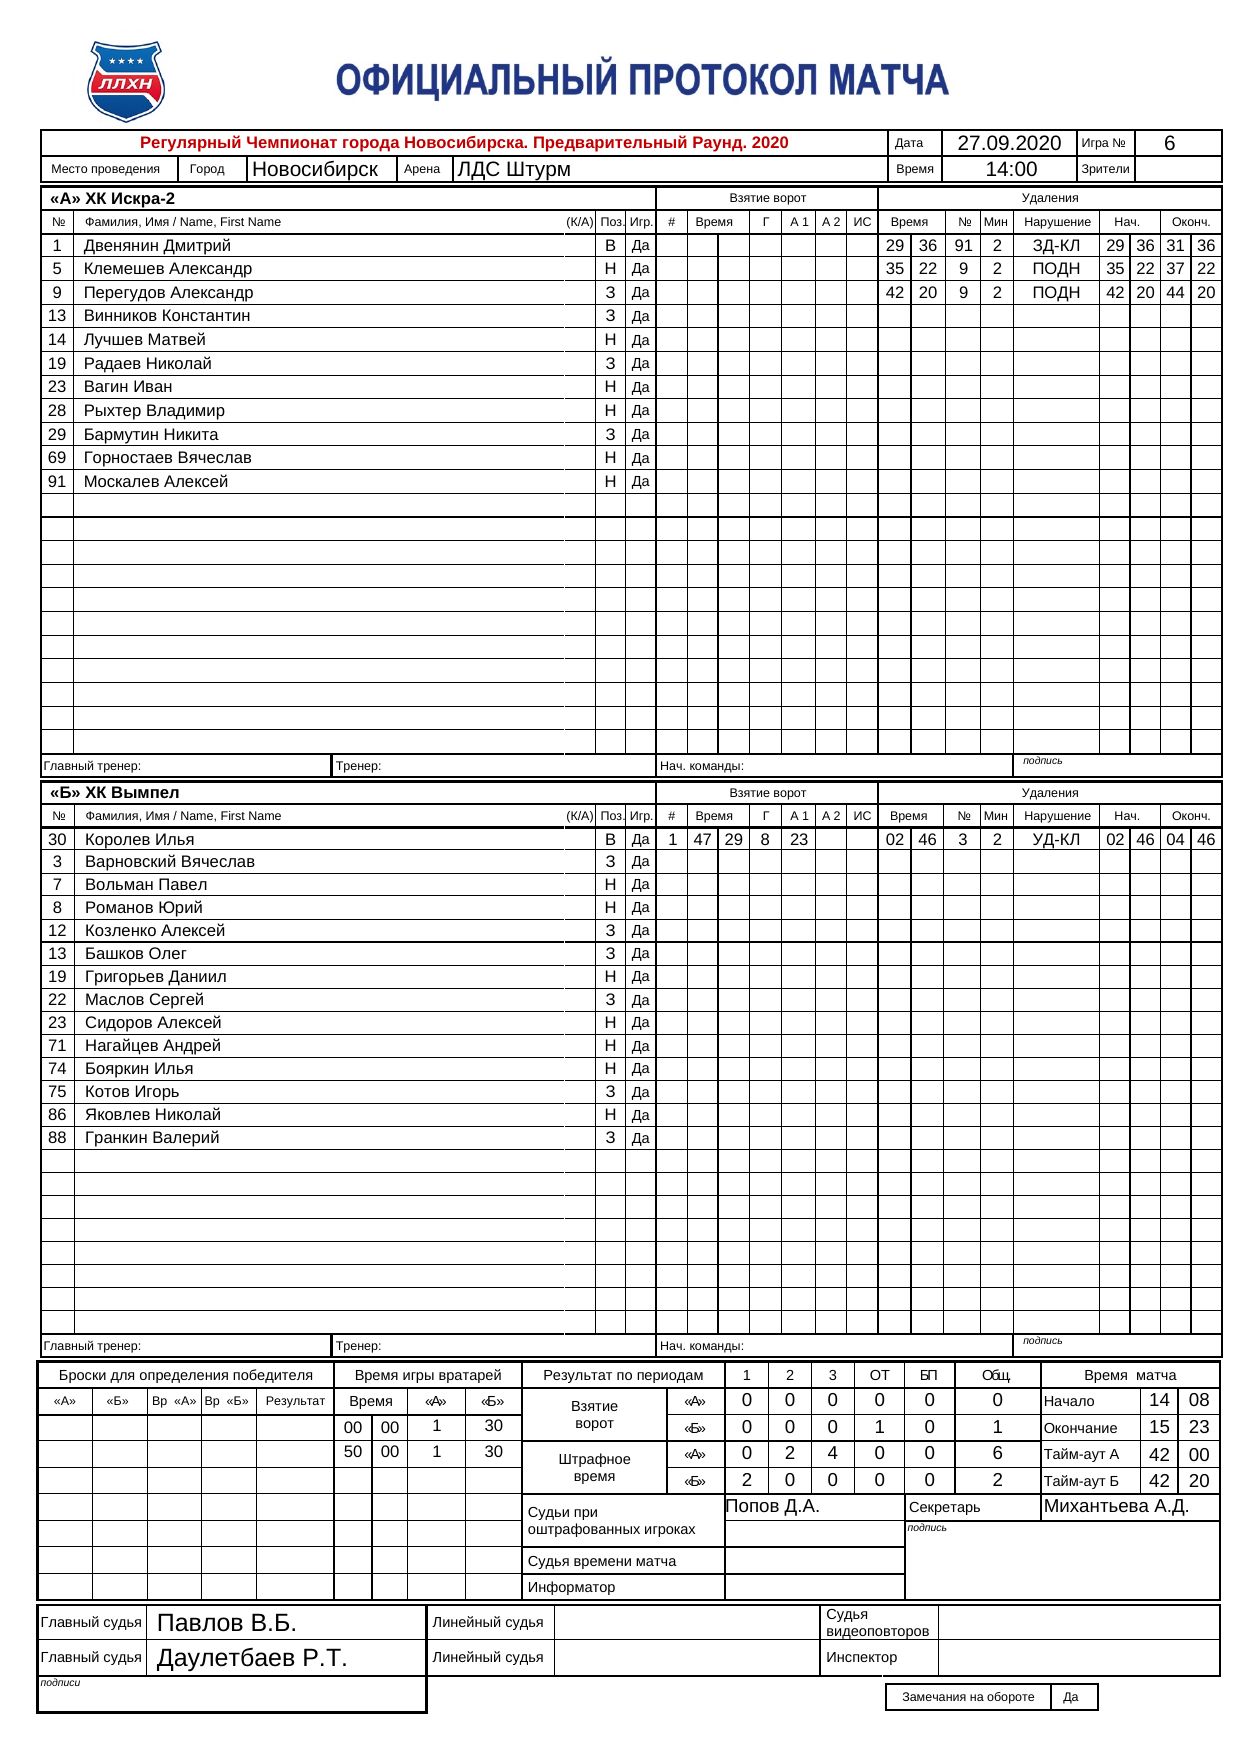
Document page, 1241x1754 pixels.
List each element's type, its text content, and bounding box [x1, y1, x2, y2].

table_cell [565, 518, 595, 540]
table_cell [879, 305, 910, 327]
table_cell Гранкин Валерий [75, 1127, 564, 1149]
table_cell [657, 943, 687, 964]
table_cell [1161, 588, 1190, 611]
table_cell 6 [956, 1442, 1040, 1467]
table_cell [1014, 1127, 1099, 1149]
table_cell [944, 1173, 980, 1195]
table_cell [847, 352, 877, 374]
table_cell [1014, 850, 1099, 872]
table_cell [750, 399, 781, 422]
table_cell [750, 541, 781, 564]
table_cell [816, 730, 846, 753]
table_cell [750, 281, 781, 303]
table_cell 14 [42, 328, 73, 351]
table_cell [257, 1521, 333, 1546]
table_cell Н [596, 896, 625, 918]
table_cell [1014, 1311, 1099, 1333]
table_cell Да [626, 328, 655, 351]
table_cell [816, 1196, 846, 1218]
table_cell [750, 1081, 781, 1103]
table_cell Да [626, 1058, 655, 1079]
table_cell [719, 636, 749, 658]
table_cell [847, 896, 877, 918]
table_cell [946, 730, 980, 753]
table_cell «Б» [668, 1468, 724, 1493]
table_cell [782, 896, 815, 918]
table_cell 4 [812, 1442, 854, 1467]
table_cell [879, 707, 910, 729]
table_cell [148, 1574, 201, 1599]
table_cell [596, 588, 625, 611]
table_cell [688, 850, 717, 872]
table_cell 08 [1179, 1389, 1219, 1413]
table_cell [688, 235, 717, 256]
table_cell [782, 518, 815, 540]
table_cell [912, 659, 945, 682]
table_cell [408, 1574, 465, 1599]
table_cell [657, 470, 687, 493]
table_cell [847, 257, 877, 280]
table_cell [42, 683, 73, 706]
table_cell [688, 565, 717, 587]
table_cell Да [626, 235, 655, 256]
table_cell Да [626, 352, 655, 374]
table_cell [565, 588, 595, 611]
table_cell [782, 966, 815, 987]
table_cell [981, 470, 1013, 493]
table_cell [816, 446, 846, 469]
table_cell [1161, 966, 1190, 987]
table_cell 1 [408, 1416, 465, 1440]
table_cell [1136, 157, 1221, 181]
table_cell Да [626, 1104, 655, 1126]
table_cell [750, 989, 781, 1011]
table_cell [879, 1265, 910, 1287]
table_cell 02 [879, 829, 910, 849]
table_cell [1100, 328, 1129, 351]
table_cell [565, 1288, 595, 1310]
table_cell [944, 874, 980, 895]
table_cell Поз. [596, 211, 625, 233]
table_cell [750, 1242, 781, 1264]
table_cell [782, 1288, 815, 1310]
table_cell Тренер: [333, 1335, 655, 1356]
table_cell [688, 730, 717, 753]
table_cell [726, 1575, 904, 1599]
table_cell [1161, 1219, 1190, 1241]
table_cell 30 [466, 1416, 521, 1440]
table_cell [657, 612, 687, 634]
table_cell 46 [912, 829, 943, 849]
table_cell 04 [1161, 829, 1190, 849]
table_cell Мин [981, 211, 1013, 233]
table_cell [1192, 989, 1221, 1011]
table_cell [816, 470, 846, 493]
table_cell [1192, 683, 1221, 706]
table_cell [42, 1311, 74, 1333]
table_cell [946, 352, 980, 374]
table_cell Время [335, 1389, 407, 1413]
table_cell 91 [42, 470, 73, 493]
table_cell [688, 352, 717, 374]
table_cell [74, 730, 564, 753]
table_cell Г [750, 211, 781, 233]
table_cell [626, 1265, 655, 1287]
table_cell [565, 966, 595, 987]
table_cell [946, 541, 980, 564]
table_cell [1131, 494, 1160, 516]
table_cell [719, 257, 749, 280]
table_cell [847, 470, 877, 493]
table_cell [1014, 1288, 1099, 1310]
table_cell [1014, 1104, 1099, 1126]
table_cell 0 [769, 1468, 811, 1493]
table_cell Нач. [1100, 211, 1160, 233]
table_cell [657, 920, 687, 941]
table_cell [847, 494, 877, 516]
table_cell [1161, 1196, 1190, 1218]
table_header Взятие ворот [657, 783, 877, 803]
table_cell [782, 1127, 815, 1149]
table_cell [75, 1219, 564, 1241]
table_cell 2 [981, 257, 1013, 280]
table_cell [944, 1081, 980, 1103]
table_cell Место проведения [42, 157, 177, 181]
table_cell [719, 612, 749, 634]
table_cell [816, 423, 846, 445]
table_cell [75, 1242, 564, 1264]
table_cell [816, 305, 846, 327]
table_cell [912, 376, 945, 398]
table_cell [565, 352, 595, 374]
table_cell [981, 376, 1013, 398]
table_cell 02 [1100, 829, 1129, 849]
table_cell [1100, 850, 1129, 872]
table_cell 1 [408, 1441, 465, 1467]
table_cell [1131, 920, 1160, 941]
table_cell [565, 943, 595, 964]
table_cell [912, 1219, 943, 1241]
table_cell № [42, 211, 73, 233]
table_cell З [596, 920, 625, 941]
table_cell [1100, 1288, 1129, 1310]
table_cell [688, 1150, 717, 1172]
table_cell [1014, 636, 1099, 658]
table_cell [1100, 1081, 1129, 1103]
table_cell [1131, 1127, 1160, 1149]
table_cell [1014, 565, 1099, 587]
table_cell [750, 874, 781, 895]
table_cell [879, 376, 910, 398]
table_cell [1192, 1035, 1221, 1057]
table_cell [912, 305, 945, 327]
table_cell [565, 683, 595, 706]
table_cell 37 [1161, 257, 1190, 280]
table_cell Да [626, 470, 655, 493]
table_cell [1161, 1127, 1190, 1149]
table_cell [883, 1677, 1220, 1681]
table_cell 00 [373, 1416, 407, 1440]
table_cell [879, 612, 910, 634]
table_cell [1100, 1196, 1129, 1218]
table_cell [565, 1035, 595, 1057]
table_cell [1161, 1265, 1190, 1287]
table_cell Главный судья [39, 1640, 146, 1675]
table_cell [879, 352, 910, 374]
table_cell 42 [879, 281, 910, 303]
table_cell [847, 1104, 877, 1126]
table_cell [912, 518, 945, 540]
table_cell Маслов Сергей [75, 989, 564, 1011]
table_cell [750, 1173, 781, 1195]
table_cell [879, 636, 910, 658]
table_cell Да [626, 829, 655, 849]
table_cell [596, 494, 625, 516]
table_cell [981, 636, 1013, 658]
table_cell [1014, 588, 1099, 611]
table_cell [626, 1219, 655, 1241]
table_cell 20 [1179, 1468, 1219, 1493]
table_cell Игр. [626, 211, 655, 233]
table_cell [750, 1150, 781, 1172]
table_cell [719, 328, 749, 351]
table_cell [782, 423, 815, 445]
table_cell Н [596, 376, 625, 398]
table_cell [944, 920, 980, 941]
table_cell [847, 636, 877, 658]
table_cell Да [626, 989, 655, 1011]
table_cell [1014, 470, 1099, 493]
table_cell 30 [42, 829, 74, 849]
table_cell [912, 1081, 943, 1103]
table_cell [847, 305, 877, 327]
table_cell [847, 1081, 877, 1103]
table_cell [626, 518, 655, 540]
table_cell [912, 328, 945, 351]
table_cell [39, 1547, 92, 1573]
table_cell [74, 683, 564, 706]
table_cell [148, 1416, 201, 1440]
table_cell Оконч. [1161, 805, 1221, 826]
table_cell [42, 1196, 74, 1218]
table_cell [816, 235, 846, 256]
table_cell 20 [912, 281, 945, 303]
table_cell [657, 1242, 687, 1264]
table_cell В [596, 235, 625, 256]
table_cell [1161, 1311, 1190, 1333]
table_cell [1192, 730, 1221, 753]
table_cell Михантьева А.Д. [1042, 1495, 1219, 1520]
table_cell [74, 494, 564, 516]
table_cell [626, 588, 655, 611]
table_cell Новосибирск [248, 157, 396, 181]
table_cell [1100, 494, 1129, 516]
table_cell [1192, 423, 1221, 445]
table_cell [879, 1288, 910, 1310]
table_cell [719, 943, 749, 964]
table_cell [981, 1104, 1013, 1126]
table_cell [1131, 1196, 1160, 1218]
table_cell [946, 376, 980, 398]
table_cell [1131, 423, 1160, 445]
table_cell [408, 1521, 465, 1546]
table_cell [847, 423, 877, 445]
table_cell [657, 235, 687, 256]
table_cell [879, 920, 910, 941]
table_cell [466, 1574, 521, 1599]
table_cell [1192, 518, 1221, 540]
table_cell [657, 376, 687, 398]
table_cell [688, 1196, 717, 1218]
table_cell [879, 1219, 910, 1241]
table_cell [816, 707, 846, 729]
table_cell 2 [981, 235, 1013, 256]
table_cell [1131, 565, 1160, 587]
table_cell Н [596, 446, 625, 469]
table_cell [1131, 328, 1160, 351]
table_cell [148, 1547, 201, 1573]
table_cell [373, 1574, 407, 1599]
table_cell [1100, 399, 1129, 422]
table_cell [1014, 423, 1099, 445]
table_cell [912, 1173, 943, 1195]
table_cell [847, 518, 877, 540]
table_cell [816, 1288, 846, 1310]
table_cell Г [750, 805, 781, 826]
table_cell [202, 1468, 256, 1493]
table_cell [816, 943, 846, 964]
table_cell [912, 1288, 943, 1310]
table_cell [657, 305, 687, 327]
table_cell Н [596, 328, 625, 351]
table_cell Нач. [1100, 805, 1160, 826]
table_cell Арена [398, 157, 452, 181]
table_cell [816, 1035, 846, 1057]
table_cell 86 [42, 1104, 74, 1126]
table_cell [879, 1150, 910, 1172]
table_cell [847, 1242, 877, 1264]
table_cell [626, 707, 655, 729]
table_cell [42, 518, 73, 540]
table_cell [688, 1058, 717, 1079]
table_cell [1131, 376, 1160, 398]
table_cell [750, 659, 781, 682]
table_cell [466, 1547, 521, 1573]
table_cell [782, 1104, 815, 1126]
table_cell [879, 518, 910, 540]
table_cell [750, 1196, 781, 1218]
table_cell [782, 874, 815, 895]
table_cell [719, 352, 749, 374]
table_cell [816, 1173, 846, 1195]
table_cell [750, 446, 781, 469]
table_cell [657, 1196, 687, 1218]
table_cell 1 [42, 235, 73, 256]
table_cell [596, 1288, 625, 1310]
table_cell [750, 257, 781, 280]
table_cell [42, 494, 73, 516]
table_cell Да [626, 376, 655, 398]
table_cell [1192, 565, 1221, 587]
table_cell [202, 1494, 256, 1520]
table_cell 71 [42, 1035, 74, 1057]
table_cell [912, 1035, 943, 1057]
table_cell [750, 1058, 781, 1079]
table_cell [596, 1242, 625, 1264]
table_cell 36 [1192, 235, 1221, 256]
table_cell 20 [1131, 281, 1160, 303]
table_cell 46 [1192, 829, 1221, 849]
table_cell [816, 829, 846, 849]
table_cell [688, 612, 717, 634]
table_cell [719, 683, 749, 706]
table_cell [719, 588, 749, 611]
table_cell [565, 494, 595, 516]
table_cell [657, 1173, 687, 1195]
table_cell [565, 989, 595, 1011]
table_cell [782, 989, 815, 1011]
table_cell [1014, 683, 1099, 706]
table_cell [75, 1311, 564, 1333]
table_cell [1100, 896, 1129, 918]
table_cell [657, 257, 687, 280]
table_cell [750, 1012, 781, 1033]
table_cell Да [626, 896, 655, 918]
table_cell [202, 1521, 256, 1546]
table_cell [626, 659, 655, 682]
table_cell [1192, 588, 1221, 611]
table_cell [816, 1104, 846, 1126]
table_cell [912, 730, 945, 753]
table_cell 42 [1100, 281, 1129, 303]
table_cell подпись [906, 1522, 1219, 1599]
table_cell [782, 850, 815, 872]
table_cell Фамилия, Имя / Name, First Name [74, 211, 565, 233]
table_cell [750, 636, 781, 658]
table_cell [93, 1416, 147, 1440]
table_cell [879, 494, 910, 516]
table_cell 31 [1161, 235, 1190, 256]
table_cell [981, 1150, 1013, 1172]
table_cell [879, 1012, 910, 1033]
table_header Да [1052, 1685, 1097, 1709]
table_cell [93, 1521, 147, 1546]
table_cell Башков Олег [75, 943, 564, 964]
table_cell [1192, 494, 1221, 516]
table_cell [1100, 518, 1129, 540]
table_cell [816, 494, 846, 516]
table_cell [944, 943, 980, 964]
table_cell [912, 966, 943, 987]
table_cell Тайм-аут А [1042, 1441, 1140, 1467]
table_cell Судья видеоповторов [821, 1606, 938, 1639]
table_cell [688, 1265, 717, 1287]
table_cell [657, 446, 687, 469]
table_cell 69 [42, 446, 73, 469]
table_cell [879, 423, 910, 445]
table_cell [816, 1058, 846, 1079]
table_cell [912, 541, 945, 564]
table_cell [1192, 707, 1221, 729]
table_cell [39, 1416, 92, 1440]
table_cell № [946, 211, 980, 233]
table_cell [946, 494, 980, 516]
table_cell [782, 446, 815, 469]
table_cell [912, 874, 943, 895]
table_cell [1100, 565, 1129, 587]
table_cell [74, 541, 564, 564]
table_cell [750, 1104, 781, 1126]
table_cell [719, 874, 749, 895]
table_cell [912, 1104, 943, 1126]
table_cell [1014, 328, 1099, 351]
table_cell [750, 707, 781, 729]
table_cell 3 [42, 850, 74, 872]
table_cell [1131, 518, 1160, 540]
table_cell [981, 446, 1013, 469]
table_cell [1192, 943, 1221, 964]
table_cell [75, 1288, 564, 1310]
table_cell 22 [42, 989, 74, 1011]
table_cell [782, 1311, 815, 1333]
table_cell [596, 659, 625, 682]
table_cell [1192, 850, 1221, 872]
table_cell [816, 1242, 846, 1264]
table_cell [946, 565, 980, 587]
table_cell Да [626, 257, 655, 280]
table_cell [1014, 943, 1099, 964]
table_cell [879, 565, 910, 587]
table_cell [816, 1265, 846, 1287]
table_cell Двенянин Дмитрий [74, 235, 564, 256]
table_cell [202, 1547, 256, 1573]
table_cell [688, 1311, 717, 1333]
table_cell [657, 281, 687, 303]
table_cell 29 [1100, 235, 1129, 256]
table_header 1 [726, 1363, 768, 1387]
table_cell подпись [1014, 755, 1221, 776]
table_cell [946, 518, 980, 540]
table_cell [782, 541, 815, 564]
table_cell [565, 257, 595, 280]
table_cell [847, 588, 877, 611]
table_cell [657, 423, 687, 445]
table_cell [847, 328, 877, 351]
table_header Взятие ворот [657, 188, 877, 209]
table_cell [1100, 874, 1129, 895]
table_cell 5 [42, 257, 73, 280]
table_cell [782, 1035, 815, 1057]
table_cell [750, 305, 781, 327]
table_cell Инспектор [821, 1640, 938, 1675]
table_cell [688, 470, 717, 493]
table_cell [946, 305, 980, 327]
table_cell [750, 1035, 781, 1057]
table_cell А 1 [782, 211, 815, 233]
table_cell [750, 920, 781, 941]
table_cell [1100, 470, 1129, 493]
table_cell [1014, 1012, 1099, 1033]
table_cell 35 [1100, 257, 1129, 280]
table_cell [1014, 966, 1099, 987]
table_cell [42, 1265, 74, 1287]
table_cell [719, 376, 749, 398]
table_cell [93, 1494, 147, 1520]
table_cell [981, 612, 1013, 634]
table_cell [879, 1196, 910, 1218]
table_cell [847, 1196, 877, 1218]
table_cell [565, 235, 595, 256]
table_cell [782, 920, 815, 941]
table_cell [1192, 1150, 1221, 1172]
table_cell [816, 1219, 846, 1241]
table_cell [1192, 352, 1221, 374]
table_cell 0 [812, 1389, 854, 1413]
table_cell [912, 494, 945, 516]
table_cell [1131, 850, 1160, 872]
table_cell 9 [946, 257, 980, 280]
table_cell [74, 707, 564, 729]
table_cell Винников Константин [74, 305, 564, 327]
table_cell [719, 1058, 749, 1079]
table_cell [626, 1311, 655, 1333]
table_cell Результат [257, 1389, 333, 1413]
table_cell Время [688, 805, 749, 826]
table_cell Нач. команды: [657, 1335, 1012, 1356]
table_cell [1014, 1219, 1099, 1241]
table_cell [93, 1468, 147, 1493]
table_header БП [905, 1363, 954, 1387]
table_cell [1161, 920, 1190, 941]
table_cell 42 [1141, 1441, 1177, 1467]
table_cell [816, 1081, 846, 1103]
table_cell Вр «Б» [202, 1389, 256, 1413]
table_cell [257, 1494, 333, 1520]
table_cell [782, 659, 815, 682]
table_cell [816, 518, 846, 540]
table_cell [719, 707, 749, 729]
table_cell [626, 1242, 655, 1264]
table_cell [719, 1081, 749, 1103]
table_cell [565, 1150, 595, 1172]
table_cell 9 [42, 281, 73, 303]
table_cell [1131, 1173, 1160, 1195]
table_cell 0 [812, 1468, 854, 1493]
table_cell [750, 896, 781, 918]
table_cell [596, 1173, 625, 1195]
table_cell [912, 1265, 943, 1287]
table_cell [750, 494, 781, 516]
table_cell [1161, 683, 1190, 706]
table_cell [946, 612, 980, 634]
table_cell [816, 966, 846, 987]
table_cell [688, 943, 717, 964]
table_cell [1100, 541, 1129, 564]
table_cell [1161, 494, 1190, 516]
table_cell [981, 305, 1013, 327]
table_cell [912, 989, 943, 1011]
table_cell [1161, 446, 1190, 469]
table_cell [1131, 636, 1160, 658]
table_cell [1100, 588, 1129, 611]
table_cell [657, 1012, 687, 1033]
table_cell [408, 1547, 465, 1573]
table_cell 36 [912, 235, 945, 256]
table_cell [1131, 1265, 1160, 1287]
table_cell [912, 470, 945, 493]
table_cell [981, 518, 1013, 540]
table_cell [719, 470, 749, 493]
table_cell [565, 1196, 595, 1218]
table_cell [750, 328, 781, 351]
table_cell [981, 707, 1013, 729]
table_cell [1131, 1219, 1160, 1241]
table_cell [879, 989, 910, 1011]
table_cell [596, 518, 625, 540]
table_header Удаления [879, 188, 1221, 209]
table_cell 22 [912, 257, 945, 280]
table_cell [719, 399, 749, 422]
table_cell [750, 588, 781, 611]
table_cell [657, 850, 687, 872]
table_cell Москалев Алексей [74, 470, 564, 493]
table_cell [1014, 446, 1099, 469]
table_cell [719, 446, 749, 469]
table_cell Радаев Николай [74, 352, 564, 374]
table_cell ПОДН [1014, 257, 1099, 280]
table_cell «Б» [93, 1389, 147, 1413]
table_cell [1014, 399, 1099, 422]
table_cell [719, 1311, 749, 1333]
table_cell [657, 328, 687, 351]
picture [5, 28, 1179, 129]
table_cell [782, 257, 815, 280]
table_cell [750, 1219, 781, 1241]
table_cell 14 [1141, 1389, 1177, 1413]
table_cell ИС [847, 211, 877, 233]
table_cell [750, 966, 781, 987]
table_cell [1131, 1311, 1160, 1333]
table_cell [1131, 588, 1160, 611]
table_cell [1014, 659, 1099, 682]
table_cell [1014, 1150, 1099, 1172]
table_cell [75, 1173, 564, 1195]
table_cell [719, 1265, 749, 1287]
table_cell Попов Д.А. [726, 1495, 904, 1520]
table_cell [944, 850, 980, 872]
table_cell [981, 541, 1013, 564]
table_cell [1100, 376, 1129, 398]
table_cell [596, 730, 625, 753]
table_header ОТ [855, 1363, 904, 1387]
table_cell № [42, 805, 74, 826]
table_cell [148, 1468, 201, 1493]
table_cell [1131, 1081, 1160, 1103]
table_cell [466, 1521, 521, 1546]
table_cell 2 [981, 829, 1013, 849]
table_cell Сидоров Алексей [75, 1012, 564, 1033]
table_cell [565, 707, 595, 729]
table_cell [719, 1012, 749, 1033]
table_header «Б» ХК Вымпел [42, 783, 655, 803]
table_cell 19 [42, 352, 73, 374]
table_cell [719, 1242, 749, 1264]
table_cell [373, 1468, 407, 1493]
table_cell [657, 1311, 687, 1333]
table_cell 23 [782, 829, 815, 849]
table_cell Нарушение [1014, 805, 1099, 826]
table_cell [816, 376, 846, 398]
table_cell [912, 565, 945, 587]
table_cell [944, 1104, 980, 1126]
table_cell Фамилия, Имя / Name, First Name [75, 805, 565, 826]
table_header Время матча [1042, 1363, 1219, 1387]
table_cell Секретарь [906, 1495, 1040, 1520]
table_cell [879, 399, 910, 422]
table_cell [74, 659, 564, 682]
table_cell [596, 707, 625, 729]
table_cell [782, 707, 815, 729]
table_cell [1014, 707, 1099, 729]
table_cell [981, 943, 1013, 964]
table_cell [565, 829, 595, 849]
table_cell [782, 730, 815, 753]
table_cell [782, 1265, 815, 1287]
table_cell [750, 943, 781, 964]
table_cell А 2 [816, 211, 846, 233]
table_cell 20 [1192, 281, 1221, 303]
table_cell [912, 1150, 943, 1172]
table_cell Нарушение [1014, 211, 1099, 233]
table_cell [782, 352, 815, 374]
table_cell [879, 588, 910, 611]
table_cell [981, 989, 1013, 1011]
table_cell [1161, 541, 1190, 564]
table_cell [657, 1150, 687, 1172]
table_cell [565, 612, 595, 634]
table_cell [719, 235, 749, 256]
table_cell 15 [1141, 1415, 1177, 1440]
table_cell [657, 565, 687, 587]
table_cell [657, 707, 687, 729]
table_cell Н [596, 399, 625, 422]
table_cell [1192, 612, 1221, 634]
table_cell [981, 1035, 1013, 1057]
table_cell [981, 1242, 1013, 1264]
table_cell 0 [769, 1415, 811, 1440]
table_cell [688, 328, 717, 351]
table_cell Григорьев Даниил [75, 966, 564, 987]
table_cell [981, 896, 1013, 918]
table_header Игра № [1078, 131, 1134, 155]
table_cell 88 [42, 1127, 74, 1149]
table_cell [912, 850, 943, 872]
table_cell [688, 257, 717, 280]
table_cell [782, 1219, 815, 1241]
table_cell [1014, 612, 1099, 634]
table_cell [1192, 966, 1221, 987]
table_cell [1161, 1012, 1190, 1033]
table_cell [42, 707, 73, 729]
table_cell [1161, 1173, 1190, 1195]
table_cell [847, 1288, 877, 1310]
table_cell [657, 1127, 687, 1149]
table_cell [719, 989, 749, 1011]
table_cell [1014, 1035, 1099, 1057]
table_cell [944, 1242, 980, 1264]
table_cell ЗД-КЛ [1014, 235, 1099, 256]
table_cell 14:00 [943, 157, 1076, 181]
table_cell [408, 1494, 465, 1520]
table_cell [750, 850, 781, 872]
table_cell [944, 1150, 980, 1172]
table_cell [816, 1012, 846, 1033]
table_cell [719, 850, 749, 872]
table_cell Н [596, 257, 625, 280]
table_cell [565, 920, 595, 941]
table_cell [1100, 1242, 1129, 1264]
table_cell [946, 399, 980, 422]
table_cell [847, 235, 877, 256]
table_cell [1192, 896, 1221, 918]
table_cell Да [626, 943, 655, 964]
table_cell [1161, 659, 1190, 682]
table_cell (К/А) [565, 211, 595, 233]
table_cell [75, 1265, 564, 1287]
table_cell [657, 1219, 687, 1241]
table_cell подписи [39, 1677, 425, 1711]
table_cell [782, 612, 815, 634]
table_cell [1131, 399, 1160, 422]
table_cell [879, 1127, 910, 1149]
table_cell [1100, 1104, 1129, 1126]
table_cell З [596, 423, 625, 445]
table_cell [1131, 874, 1160, 895]
table_cell 36 [1131, 235, 1160, 256]
table_cell Н [596, 1058, 625, 1079]
table_header Замечания на обороте [887, 1685, 1050, 1709]
table_cell [42, 730, 73, 753]
table_cell 2 [726, 1468, 768, 1493]
table_cell [1161, 612, 1190, 634]
table_cell [335, 1521, 371, 1546]
table_cell [816, 565, 846, 587]
table_cell [565, 423, 595, 445]
table_cell [750, 1311, 781, 1333]
table_cell [816, 281, 846, 303]
table_cell Да [626, 446, 655, 469]
table_cell Лучшев Матвей [74, 328, 564, 351]
table_cell [782, 1081, 815, 1103]
table_cell [750, 352, 781, 374]
table_cell Время [879, 211, 945, 233]
table_cell [657, 494, 687, 516]
table_cell [750, 235, 781, 256]
table_cell 29 [719, 829, 749, 849]
table_cell Нач. команды: [657, 755, 1012, 776]
table_header Броски для определения победителя [39, 1363, 333, 1387]
table_cell Главный тренер: [42, 755, 330, 776]
table_cell [1131, 730, 1160, 753]
table_cell [202, 1416, 256, 1440]
table_cell [719, 565, 749, 587]
table_cell [1100, 1311, 1129, 1333]
table_cell [1192, 305, 1221, 327]
table_cell Н [596, 470, 625, 493]
table_cell Да [626, 399, 655, 422]
table_cell 0 [726, 1415, 768, 1440]
table_cell [1161, 352, 1190, 374]
table_cell 47 [688, 829, 717, 849]
table_cell 3 [944, 829, 980, 849]
table_cell Даулетбаев Р.Т. [147, 1640, 425, 1675]
table_cell [981, 966, 1013, 987]
table_cell [74, 588, 564, 611]
table_cell [74, 612, 564, 634]
table_cell 19 [42, 966, 74, 987]
table_cell [657, 896, 687, 918]
table_cell [688, 494, 717, 516]
table_cell Зрители [1078, 157, 1134, 181]
table_cell А 1 [782, 805, 815, 826]
table_cell [939, 1606, 1219, 1639]
table_cell [1014, 1173, 1099, 1195]
table_cell [1131, 896, 1160, 918]
table_cell 8 [750, 829, 781, 849]
table_cell 1 [956, 1415, 1040, 1440]
table_cell [816, 612, 846, 634]
table_cell [750, 376, 781, 398]
table_cell [879, 966, 910, 987]
table_cell [981, 352, 1013, 374]
table_cell [1161, 1104, 1190, 1126]
table_cell [981, 1081, 1013, 1103]
table_cell [782, 565, 815, 587]
table_cell [1192, 1219, 1221, 1241]
table_cell [912, 446, 945, 469]
table_cell [565, 565, 595, 587]
table_cell 29 [42, 423, 73, 445]
table_cell [257, 1441, 333, 1467]
table_cell [944, 896, 980, 918]
table_cell [816, 896, 846, 918]
table_cell [688, 1288, 717, 1310]
table_cell [565, 1265, 595, 1287]
table_cell 35 [879, 257, 910, 280]
table_cell 1 [855, 1415, 904, 1440]
table_cell ЛДС Штурм [454, 157, 887, 181]
table_cell [688, 588, 717, 611]
table_cell [1161, 1035, 1190, 1057]
table_cell [879, 730, 910, 753]
table_cell Судьи при оштрафованных игроках [523, 1495, 724, 1546]
table_cell [847, 376, 877, 398]
table_cell [750, 1127, 781, 1149]
table_cell 30 [466, 1441, 521, 1467]
table_cell [1161, 328, 1190, 351]
table_cell [93, 1574, 147, 1599]
table_cell [719, 518, 749, 540]
table_cell [1131, 989, 1160, 1011]
table_cell [946, 328, 980, 351]
table_cell «А» [668, 1389, 724, 1413]
table_cell [1192, 1173, 1221, 1195]
table_cell [565, 850, 595, 872]
table_cell Клемешев Александр [74, 257, 564, 280]
table_cell [688, 1173, 717, 1195]
table_cell Город [179, 157, 246, 181]
table_cell [1131, 707, 1160, 729]
table_cell [688, 989, 717, 1011]
table_cell 50 [335, 1441, 371, 1467]
table_cell Поз. [596, 805, 625, 826]
table_cell (К/А) [565, 805, 595, 826]
table_cell [1100, 636, 1129, 658]
table_cell [782, 494, 815, 516]
table_cell [1100, 305, 1129, 327]
table_cell [596, 1265, 625, 1287]
table_cell [335, 1547, 371, 1573]
table_cell [1192, 541, 1221, 564]
table_cell Время [688, 211, 749, 233]
table_cell [1100, 1058, 1129, 1079]
table_cell [912, 1311, 943, 1333]
table_cell [1100, 683, 1129, 706]
table_cell [912, 399, 945, 422]
table_cell «А» [668, 1442, 724, 1467]
table_cell 0 [855, 1389, 904, 1413]
table_cell [750, 470, 781, 493]
table_cell [847, 707, 877, 729]
table_cell [1161, 874, 1190, 895]
table_cell [782, 376, 815, 398]
table_cell [1100, 423, 1129, 445]
table_cell [596, 565, 625, 587]
table_cell [847, 446, 877, 469]
table_cell [981, 1058, 1013, 1079]
table_cell [719, 1288, 749, 1310]
table_cell Тайм-аут Б [1042, 1468, 1140, 1493]
table_cell 0 [726, 1442, 768, 1467]
table_cell [657, 518, 687, 540]
table_cell [912, 588, 945, 611]
table_cell [782, 470, 815, 493]
table_cell [1100, 943, 1129, 964]
table_cell [42, 541, 73, 564]
table_cell [1100, 730, 1129, 753]
table_cell [39, 1574, 92, 1599]
table_cell [719, 659, 749, 682]
table_cell [1100, 1035, 1129, 1057]
table_cell [719, 281, 749, 303]
table_cell [816, 1127, 846, 1149]
table_cell Н [596, 1104, 625, 1126]
table_cell [981, 730, 1013, 753]
table_cell [847, 399, 877, 422]
table_cell [657, 541, 687, 564]
table_cell [879, 1173, 910, 1195]
table_cell [816, 636, 846, 658]
table_cell 00 [335, 1416, 371, 1440]
table_cell [1161, 896, 1190, 918]
table_cell [373, 1494, 407, 1520]
table_cell [1161, 730, 1190, 753]
table_cell [1161, 423, 1190, 445]
table_cell [912, 636, 945, 658]
table_cell [626, 1173, 655, 1195]
table_cell Перегудов Александр [74, 281, 564, 303]
table_cell [719, 920, 749, 941]
table_cell Да [626, 1081, 655, 1103]
table_cell [565, 1081, 595, 1103]
table_cell [879, 874, 910, 895]
table_cell [42, 565, 73, 587]
table_cell [688, 659, 717, 682]
table_header Удаления [879, 783, 1221, 803]
table_cell [1100, 920, 1129, 941]
table_cell [626, 541, 655, 564]
table_cell [816, 659, 846, 682]
table_cell [1014, 352, 1099, 374]
table_cell [626, 1150, 655, 1172]
table_cell [912, 683, 945, 706]
table_cell [42, 659, 73, 682]
table_cell [565, 281, 595, 303]
table_cell [596, 1219, 625, 1241]
table_cell [1100, 1127, 1129, 1149]
table_cell [981, 1196, 1013, 1218]
table_cell Да [626, 1035, 655, 1057]
table_cell [42, 1219, 74, 1241]
table_cell [782, 399, 815, 422]
table_cell [1100, 659, 1129, 682]
table_cell [1014, 376, 1099, 398]
table_cell Н [596, 1012, 625, 1033]
table_cell Да [626, 281, 655, 303]
table_cell [782, 235, 815, 256]
table_cell [626, 730, 655, 753]
table_cell [1161, 399, 1190, 422]
table_cell [946, 470, 980, 493]
table_cell [912, 1127, 943, 1149]
table_cell [719, 1173, 749, 1195]
table_cell [912, 1196, 943, 1218]
table_cell [847, 730, 877, 753]
table_header 27.09.2020 [943, 131, 1076, 155]
table_cell [944, 1288, 980, 1310]
table_cell [847, 541, 877, 564]
table_cell [1192, 1311, 1221, 1333]
table_cell [257, 1468, 333, 1493]
table_cell [1014, 1196, 1099, 1218]
table_cell [1014, 920, 1099, 941]
table_cell [626, 1288, 655, 1310]
table_cell [688, 1242, 717, 1264]
table_cell [719, 966, 749, 987]
table_cell [981, 494, 1013, 516]
table_cell [75, 1150, 564, 1172]
table_cell [944, 1058, 980, 1079]
table_cell Да [626, 423, 655, 445]
table_cell [688, 707, 717, 729]
table_cell [555, 1606, 819, 1639]
table_cell 00 [1179, 1441, 1219, 1467]
table_cell [1192, 1104, 1221, 1126]
table_cell 22 [1192, 257, 1221, 280]
table_cell [912, 1058, 943, 1079]
table_cell [1161, 565, 1190, 587]
table_cell [981, 850, 1013, 872]
table_cell Вагин Иван [74, 376, 564, 398]
table_cell [719, 1219, 749, 1241]
table_cell [782, 943, 815, 964]
table_cell [750, 423, 781, 445]
table_cell [847, 829, 877, 849]
table_cell Да [626, 966, 655, 987]
table_header Результат по периодам [523, 1363, 724, 1387]
table_cell [879, 1242, 910, 1264]
table_header 3 [812, 1363, 854, 1387]
table_cell Н [596, 874, 625, 895]
table_cell [1192, 874, 1221, 895]
table_cell [944, 989, 980, 1011]
table_cell [847, 1265, 877, 1287]
table_cell [1192, 636, 1221, 658]
table_cell [1192, 446, 1221, 469]
table_cell [39, 1521, 92, 1546]
table_cell [688, 518, 717, 540]
table_cell Да [626, 850, 655, 872]
table_cell [1100, 1150, 1129, 1172]
table_cell 2 [956, 1468, 1040, 1493]
table_cell УД-КЛ [1014, 829, 1099, 849]
table_cell 23 [42, 1012, 74, 1033]
table_cell 0 [905, 1389, 954, 1413]
table_cell [657, 1288, 687, 1310]
table_cell [782, 588, 815, 611]
table_cell [912, 1242, 943, 1264]
table_cell В [596, 829, 625, 849]
table_cell [879, 470, 910, 493]
table_cell [939, 1640, 1219, 1675]
table_cell [981, 1265, 1013, 1287]
table_cell [466, 1494, 521, 1520]
table_cell [1192, 920, 1221, 941]
table_cell [816, 1311, 846, 1333]
table_cell Информатор [523, 1575, 724, 1599]
table_cell [1192, 1242, 1221, 1264]
table_cell [657, 659, 687, 682]
table_cell [657, 966, 687, 987]
table_cell [847, 281, 877, 303]
table_cell Да [626, 305, 655, 327]
table_cell # [657, 211, 687, 233]
table_cell [782, 1196, 815, 1218]
table_cell [981, 328, 1013, 351]
table_cell [879, 1058, 910, 1079]
table_cell «Б » [466, 1389, 521, 1413]
table_cell [1192, 1196, 1221, 1218]
table_cell [657, 874, 687, 895]
table_cell Главный тренер: [42, 1335, 330, 1356]
table_cell [782, 1150, 815, 1172]
table_cell 0 [855, 1442, 904, 1467]
table_cell [1161, 1058, 1190, 1079]
table_cell [981, 1127, 1013, 1149]
table_header «А» ХК Искра-2 [42, 188, 655, 209]
table_cell Вольман Павел [75, 874, 564, 895]
table_cell [1192, 1127, 1221, 1149]
table_cell [816, 399, 846, 422]
table_cell [688, 896, 717, 918]
table_cell [719, 1035, 749, 1057]
table_cell 0 [769, 1389, 811, 1413]
table_cell [565, 1127, 595, 1149]
table_cell [750, 1265, 781, 1287]
table_cell [1131, 683, 1160, 706]
table_cell Королев Илья [75, 829, 564, 849]
table_cell [688, 423, 717, 445]
table_cell [782, 1173, 815, 1195]
table_cell [1161, 376, 1190, 398]
table_cell [688, 920, 717, 941]
table_cell [816, 850, 846, 872]
table_cell Мин [981, 805, 1013, 826]
table_cell [946, 707, 980, 729]
table_cell [565, 328, 595, 351]
table_cell Бояркин Илья [75, 1058, 564, 1079]
table_cell [1192, 399, 1221, 422]
table_cell [750, 565, 781, 587]
table_cell [688, 446, 717, 469]
table_cell 29 [879, 235, 910, 256]
table_cell [1131, 1150, 1160, 1172]
table_cell [688, 636, 717, 658]
table_cell [1131, 1035, 1160, 1057]
table_cell [596, 1196, 625, 1218]
table_cell [944, 966, 980, 987]
table_cell [946, 423, 980, 445]
table_cell 42 [1141, 1468, 1177, 1493]
table_cell Варновский Вячеслав [75, 850, 564, 872]
table_cell [912, 943, 943, 964]
table_cell [1131, 1104, 1160, 1126]
table_cell А 2 [816, 805, 846, 826]
table_cell [1192, 1265, 1221, 1287]
table_cell З [596, 1127, 625, 1149]
table_cell [42, 612, 73, 634]
table_cell [847, 966, 877, 987]
table_cell З [596, 943, 625, 964]
table_cell [1192, 1288, 1221, 1310]
table_cell 0 [855, 1468, 904, 1493]
table_cell [782, 636, 815, 658]
table_cell [335, 1574, 371, 1599]
table_cell [74, 636, 564, 658]
table_cell Игр. [626, 805, 655, 826]
table_cell Н [596, 1035, 625, 1057]
table_cell [946, 636, 980, 658]
table_cell [565, 470, 595, 493]
table_cell [1100, 352, 1129, 374]
table_cell [657, 1081, 687, 1103]
table_header 6 [1136, 131, 1221, 155]
table_cell [981, 683, 1013, 706]
table_cell [565, 730, 595, 753]
table_cell [657, 1035, 687, 1057]
table_cell [1100, 966, 1129, 987]
table_cell [847, 1127, 877, 1149]
table_cell [1131, 541, 1160, 564]
table_cell [1100, 1265, 1129, 1287]
table_cell [1014, 1058, 1099, 1079]
table_cell [626, 636, 655, 658]
table_cell [719, 1196, 749, 1218]
table_cell [257, 1416, 333, 1440]
table_cell 2 [981, 281, 1013, 303]
table_cell [596, 636, 625, 658]
table_cell [565, 376, 595, 398]
table_cell [1161, 1081, 1190, 1103]
table_cell 8 [42, 896, 74, 918]
table_cell 00 [373, 1441, 407, 1467]
table_cell [912, 707, 945, 729]
table_cell Горностаев Вячеслав [74, 446, 564, 469]
table_cell [944, 1196, 980, 1218]
table_cell [1131, 352, 1160, 374]
table_cell [847, 943, 877, 964]
table_cell Да [626, 920, 655, 941]
table_cell [1100, 1219, 1129, 1241]
table_cell [565, 1219, 595, 1241]
table_cell Котов Игорь [75, 1081, 564, 1103]
table_cell [1014, 518, 1099, 540]
table_cell [750, 730, 781, 753]
table_header 2 [769, 1363, 811, 1387]
table_cell [847, 874, 877, 895]
table_cell Да [626, 874, 655, 895]
table_cell [981, 1173, 1013, 1195]
table_cell [565, 1242, 595, 1264]
table_cell [879, 1104, 910, 1126]
table_cell [1014, 874, 1099, 895]
table_cell [1131, 966, 1160, 987]
table_cell [1192, 1058, 1221, 1079]
table_cell [1100, 1012, 1129, 1033]
table_cell [719, 423, 749, 445]
table_cell [847, 1311, 877, 1333]
table_cell [782, 1242, 815, 1264]
table_cell [719, 1127, 749, 1149]
table_cell [1161, 707, 1190, 729]
table_cell [565, 636, 595, 658]
table_cell [657, 683, 687, 706]
table_cell [726, 1548, 904, 1573]
table_cell [847, 1058, 877, 1079]
table_cell [816, 257, 846, 280]
table_cell [816, 874, 846, 895]
table_cell Козленко Алексей [75, 920, 564, 941]
table_cell [596, 1150, 625, 1172]
table_cell [1161, 518, 1190, 540]
table_cell [879, 1035, 910, 1057]
table_cell 74 [42, 1058, 74, 1079]
table_cell [257, 1574, 333, 1599]
table_cell [657, 1058, 687, 1079]
table_cell [688, 874, 717, 895]
table_cell [75, 1196, 564, 1218]
table_cell [565, 1173, 595, 1195]
table_cell [912, 352, 945, 374]
table_cell [1014, 305, 1099, 327]
table_cell [1161, 989, 1190, 1011]
table_cell [688, 683, 717, 706]
table_cell [981, 588, 1013, 611]
table_cell [750, 683, 781, 706]
table_cell [782, 683, 815, 706]
table_cell Окончание [1042, 1415, 1140, 1440]
table_cell [1100, 612, 1129, 634]
table_cell [944, 1219, 980, 1241]
table_cell «Б» [668, 1415, 724, 1440]
table_cell [42, 588, 73, 611]
table_cell [782, 1058, 815, 1079]
table_cell Н [596, 966, 625, 987]
table_cell [688, 399, 717, 422]
table_cell [1161, 1150, 1190, 1172]
table_cell [257, 1547, 333, 1573]
table_cell 75 [42, 1081, 74, 1103]
table_cell [1014, 730, 1099, 753]
table_cell [1131, 446, 1160, 469]
table_cell 44 [1161, 281, 1190, 303]
table_cell [816, 920, 846, 941]
table_cell Оконч. [1161, 211, 1221, 233]
table_cell # [657, 805, 687, 826]
table_cell [1192, 328, 1221, 351]
table_cell 9 [946, 281, 980, 303]
table_cell Линейный судья [428, 1640, 554, 1675]
table_cell [1014, 1081, 1099, 1103]
table_cell [657, 1265, 687, 1287]
table_cell З [596, 305, 625, 327]
table_cell [719, 494, 749, 516]
table_cell [39, 1468, 92, 1493]
table_cell 7 [42, 874, 74, 895]
table_cell [657, 399, 687, 422]
table_cell 13 [42, 943, 74, 964]
table_cell подпись [1014, 1335, 1221, 1356]
table_cell [565, 874, 595, 895]
table_cell [719, 730, 749, 753]
table_cell 22 [1131, 257, 1160, 280]
table_cell № [944, 805, 980, 826]
table_cell «А» [39, 1389, 92, 1413]
table_cell [946, 588, 980, 611]
table_cell [847, 1150, 877, 1172]
table_cell [39, 1494, 92, 1520]
table_cell [750, 518, 781, 540]
table_cell [1014, 541, 1099, 564]
table_cell [782, 305, 815, 327]
table_cell [981, 1288, 1013, 1310]
table_cell [42, 1150, 74, 1172]
table_cell [782, 1012, 815, 1033]
table_cell [1100, 707, 1129, 729]
table_cell [912, 1012, 943, 1033]
table_cell [719, 305, 749, 327]
table_cell [408, 1468, 465, 1493]
table_cell З [596, 352, 625, 374]
table_cell [944, 1012, 980, 1033]
table_cell [1192, 1081, 1221, 1103]
table_cell [981, 565, 1013, 587]
table_cell [1099, 1682, 1220, 1711]
table_cell [1131, 943, 1160, 964]
table_cell [688, 1035, 717, 1057]
table_cell [1131, 612, 1160, 634]
table_cell [1100, 1173, 1129, 1195]
table_cell [74, 518, 564, 540]
table_cell [1131, 305, 1160, 327]
table_cell 46 [1131, 829, 1160, 849]
table_cell [657, 636, 687, 658]
table_cell [688, 376, 717, 398]
table_cell Рыхтер Владимир [74, 399, 564, 422]
table_cell 0 [956, 1389, 1040, 1413]
table_cell [148, 1494, 201, 1520]
table_cell [816, 352, 846, 374]
table_cell [816, 989, 846, 1011]
table_cell [1014, 989, 1099, 1011]
table_cell [565, 1104, 595, 1126]
table_cell [782, 328, 815, 351]
table_cell [847, 612, 877, 634]
table_header Время игры вратарей [335, 1363, 521, 1387]
table_cell Главный судья [39, 1606, 146, 1639]
table_cell Время [889, 157, 941, 181]
table_cell [816, 328, 846, 351]
table_cell Время [879, 805, 943, 826]
table_cell [879, 659, 910, 682]
table_cell [466, 1468, 521, 1493]
table_cell [719, 896, 749, 918]
table_cell [626, 565, 655, 587]
table_cell [1192, 1012, 1221, 1033]
table_cell [565, 1058, 595, 1079]
table_cell [1131, 1058, 1160, 1079]
table_cell [688, 966, 717, 987]
table_cell [688, 1219, 717, 1241]
table_cell [565, 1311, 595, 1333]
table_cell [688, 305, 717, 327]
table_cell [1161, 636, 1190, 658]
table_cell Линейный судья [428, 1606, 554, 1639]
table_cell [688, 541, 717, 564]
table_cell Начало [1042, 1389, 1140, 1413]
table_cell Яковлев Николай [75, 1104, 564, 1126]
table_cell [1161, 1288, 1190, 1310]
table_cell 23 [42, 376, 73, 398]
table_cell [74, 565, 564, 587]
table_cell 23 [1179, 1415, 1219, 1440]
table_cell Павлов В.Б. [147, 1606, 425, 1639]
table_cell 12 [42, 920, 74, 941]
table_cell [816, 541, 846, 564]
table_cell Тренер: [333, 755, 655, 776]
table_header Дата [889, 131, 941, 155]
table_cell [847, 1173, 877, 1195]
table_cell [981, 399, 1013, 422]
table_cell 28 [42, 399, 73, 422]
table_cell [946, 659, 980, 682]
table_cell 13 [42, 305, 73, 327]
table_cell [912, 612, 945, 634]
table_cell [565, 446, 595, 469]
table_cell [1192, 376, 1221, 398]
table_cell [912, 920, 943, 941]
table_cell 0 [905, 1442, 954, 1467]
table_header Общ. [956, 1363, 1040, 1387]
table_cell [816, 588, 846, 611]
table_cell [782, 281, 815, 303]
table_cell [912, 896, 943, 918]
table_cell [626, 683, 655, 706]
table_cell [879, 683, 910, 706]
table_cell [555, 1640, 819, 1675]
table_cell [626, 612, 655, 634]
table_cell [657, 1104, 687, 1126]
table_cell 0 [812, 1415, 854, 1440]
table_cell [1131, 1242, 1160, 1264]
table_cell [626, 1196, 655, 1218]
table_cell Судья времени матча [523, 1548, 724, 1573]
table_cell [1161, 470, 1190, 493]
table_cell Бармутин Никита [74, 423, 564, 445]
table_cell [596, 541, 625, 564]
table_cell [981, 920, 1013, 941]
table_cell 1 [657, 829, 687, 849]
table_cell [879, 850, 910, 872]
table_cell [1192, 470, 1221, 493]
table_cell [981, 1219, 1013, 1241]
table_cell [565, 659, 595, 682]
table_cell [946, 683, 980, 706]
table_cell [981, 659, 1013, 682]
table_cell [946, 446, 980, 469]
table_cell [1131, 470, 1160, 493]
table_cell [750, 1288, 781, 1310]
table_cell [816, 683, 846, 706]
table_cell «А» [408, 1389, 465, 1413]
table_cell [688, 1104, 717, 1126]
table_cell [626, 494, 655, 516]
table_cell [1161, 850, 1190, 872]
table_cell [719, 541, 749, 564]
table_cell [981, 1012, 1013, 1033]
table_cell [719, 1104, 749, 1126]
table_cell 0 [726, 1389, 768, 1413]
table_cell [565, 896, 595, 918]
table_cell [39, 1441, 92, 1467]
table_cell [981, 1311, 1013, 1333]
table_cell 91 [946, 235, 980, 256]
table_cell Да [626, 1127, 655, 1149]
table_cell [657, 730, 687, 753]
table_cell [42, 1173, 74, 1195]
table_cell ПОДН [1014, 281, 1099, 303]
table_cell [750, 612, 781, 634]
table_cell [1192, 659, 1221, 682]
table_cell [726, 1521, 904, 1546]
table_cell [1100, 989, 1129, 1011]
table_cell [847, 1035, 877, 1057]
table_cell Вр «А» [148, 1389, 201, 1413]
table_cell [93, 1441, 147, 1467]
table_cell [847, 683, 877, 706]
table_cell [981, 874, 1013, 895]
table_cell [847, 850, 877, 872]
table_cell [1131, 1012, 1160, 1033]
table_cell [596, 683, 625, 706]
table_cell 2 [769, 1442, 811, 1467]
table_cell [565, 541, 595, 564]
table_cell [1014, 1242, 1099, 1264]
table_cell [944, 1035, 980, 1057]
table_cell З [596, 1081, 625, 1103]
table_cell [847, 920, 877, 941]
table_header Регулярный Чемпионат города Новосибирска. Предварительный Раунд. 2020 [42, 131, 887, 155]
table_cell [596, 612, 625, 634]
table_cell [1100, 446, 1129, 469]
table_cell [879, 896, 910, 918]
table_cell [428, 1677, 882, 1711]
table_cell [847, 1219, 877, 1241]
table_cell [148, 1521, 201, 1546]
table_cell [42, 636, 73, 658]
table_cell [688, 1012, 717, 1033]
table_cell [202, 1441, 256, 1467]
table_cell [719, 1150, 749, 1172]
table_cell [847, 1012, 877, 1033]
table_cell [1014, 896, 1099, 918]
table_cell [912, 423, 945, 445]
table_cell [335, 1468, 371, 1493]
table_cell [1131, 659, 1160, 682]
table_cell [944, 1127, 980, 1149]
table_cell [657, 588, 687, 611]
table_cell [148, 1441, 201, 1467]
table_cell [335, 1494, 371, 1520]
table_cell Да [626, 1012, 655, 1033]
table_cell [944, 1311, 980, 1333]
table_cell З [596, 989, 625, 1011]
table_cell [847, 659, 877, 682]
table_cell [1161, 1242, 1190, 1264]
table_cell [816, 1150, 846, 1172]
table_cell [565, 399, 595, 422]
table_cell [565, 305, 595, 327]
table_cell [373, 1547, 407, 1573]
table_cell [202, 1574, 256, 1599]
table_cell З [596, 281, 625, 303]
table_cell [879, 328, 910, 351]
table_cell [879, 541, 910, 564]
table_cell [879, 1311, 910, 1333]
table_cell З [596, 850, 625, 872]
table_cell 0 [905, 1468, 954, 1493]
table_cell [688, 1127, 717, 1149]
table_cell [1131, 1288, 1160, 1310]
table_cell [1014, 1265, 1099, 1287]
table_cell Взятие ворот [523, 1389, 666, 1440]
table_cell [879, 1081, 910, 1103]
table_cell [688, 1081, 717, 1103]
table_cell [565, 1012, 595, 1033]
table_cell Романов Юрий [75, 896, 564, 918]
table_cell [42, 1242, 74, 1264]
table_cell 0 [905, 1415, 954, 1440]
table_cell [847, 565, 877, 587]
table_cell [1014, 494, 1099, 516]
table_cell ИС [847, 805, 877, 826]
table_cell [93, 1547, 147, 1573]
table_cell [42, 1288, 74, 1310]
table_cell [847, 989, 877, 1011]
table_cell [688, 281, 717, 303]
table_cell [1161, 943, 1190, 964]
table_cell [879, 446, 910, 469]
table_cell [944, 1265, 980, 1287]
table_cell [596, 1311, 625, 1333]
table_cell [657, 989, 687, 1011]
table_cell [879, 943, 910, 964]
table_cell [657, 352, 687, 374]
table_cell [1161, 305, 1190, 327]
table_cell [373, 1521, 407, 1546]
table_cell Нагайцев Андрей [75, 1035, 564, 1057]
table_cell Штрафное время [523, 1442, 666, 1493]
table_cell [981, 423, 1013, 445]
